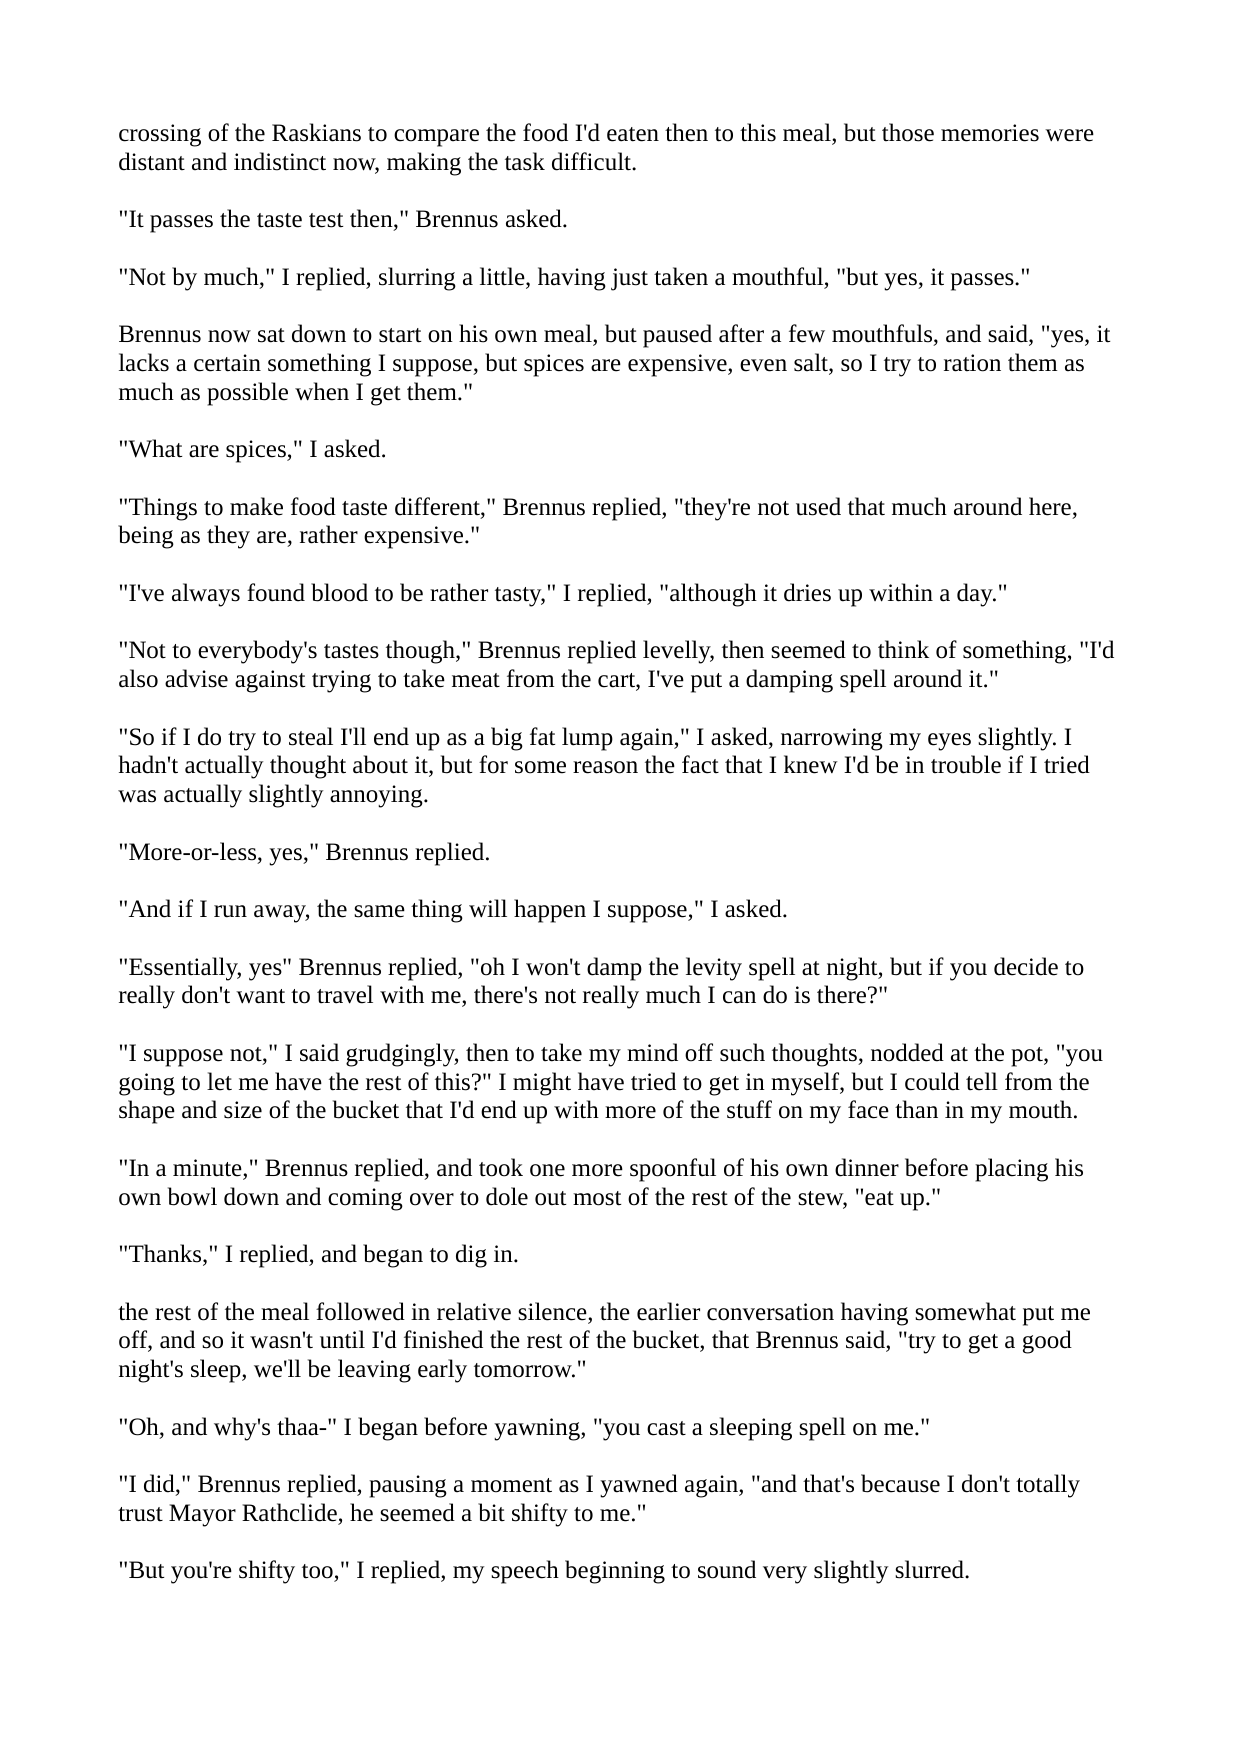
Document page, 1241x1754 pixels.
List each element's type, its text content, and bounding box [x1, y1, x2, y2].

text "So if I do try to steal I'll end up as a big fat lump again," I asked, narrowing my eyes slightly. I hadn't actually thought about it, but for some reason the fact that I knew I'd be in trouble if I tried was actually slightly annoying. [118, 722, 1122, 808]
text "It passes the taste test then," Brennus asked. [118, 204, 1122, 233]
text "I did," Brennus replied, pausing a moment as I yawned again, "and that's because I don't totally trust Mayor Rathclide, he seemed a bit shifty to me." [118, 1469, 1122, 1527]
text "I suppose not," I said grudgingly, then to take my mind off such thoughts, nodded at the pot, "you going to let me have the rest of this?" I might have tried to get in myself, but I could tell from the shape and size of the bucket that I'd end up with more of the stuff on my face than in my mouth. [118, 1038, 1122, 1124]
text "What are spices," I asked. [118, 434, 1122, 463]
text "Things to make food taste different," Brennus replied, "they're not used that much around here, being as they are, rather expensive." [118, 492, 1122, 549]
text "Essentially, yes" Brennus replied, "oh I won't damp the levity spell at night, but if you decide to really don't want to travel with me, there's not really much I can do is there?" [118, 952, 1122, 1009]
text "In a minute," Brennus replied, and took one more spoonful of his own dinner before placing his own bowl down and coming over to dole out most of the rest of the stew, "eat up." [118, 1153, 1122, 1211]
text crossing of the Raskians to compare the food I'd eaten then to this meal, but those memories were distant and indistinct now, making the task difficult. [118, 118, 1122, 176]
text the rest of the meal followed in relative silence, the earlier conversation having somewhat put me off, and so it wasn't until I'd finished the rest of the bucket, that Brennus said, "try to get a good night's sleep, we'll be leaving early tomorrow." [118, 1297, 1122, 1383]
text "More-or-less, yes," Brennus replied. [118, 837, 1122, 866]
text "Thanks," I replied, and began to dig in. [118, 1239, 1122, 1268]
text "Not by much," I replied, slurring a little, having just taken a mouthful, "but yes, it passes." [118, 262, 1122, 291]
text "I've always found blood to be rather tasty," I replied, "although it dries up within a day." [118, 578, 1122, 607]
text "Oh, and why's thaa-" I began before yawning, "you cast a sleeping spell on me." [118, 1412, 1122, 1441]
text "But you're shifty too," I replied, my speech beginning to sound very slightly slurred. [118, 1556, 1122, 1584]
text "Not to everybody's tastes though," Brennus replied levelly, then seemed to think of something, "I'd also advise against trying to take meat from the cart, I've put a damping spell around it." [118, 636, 1122, 693]
text Brennus now sat down to start on his own meal, but paused after a few mouthfuls, and said, "yes, it lacks a certain something I suppose, but spices are expensive, even salt, so I try to ration them as much as possible when I get them." [118, 319, 1122, 406]
text "And if I run away, the same thing will happen I suppose," I asked. [118, 894, 1122, 923]
